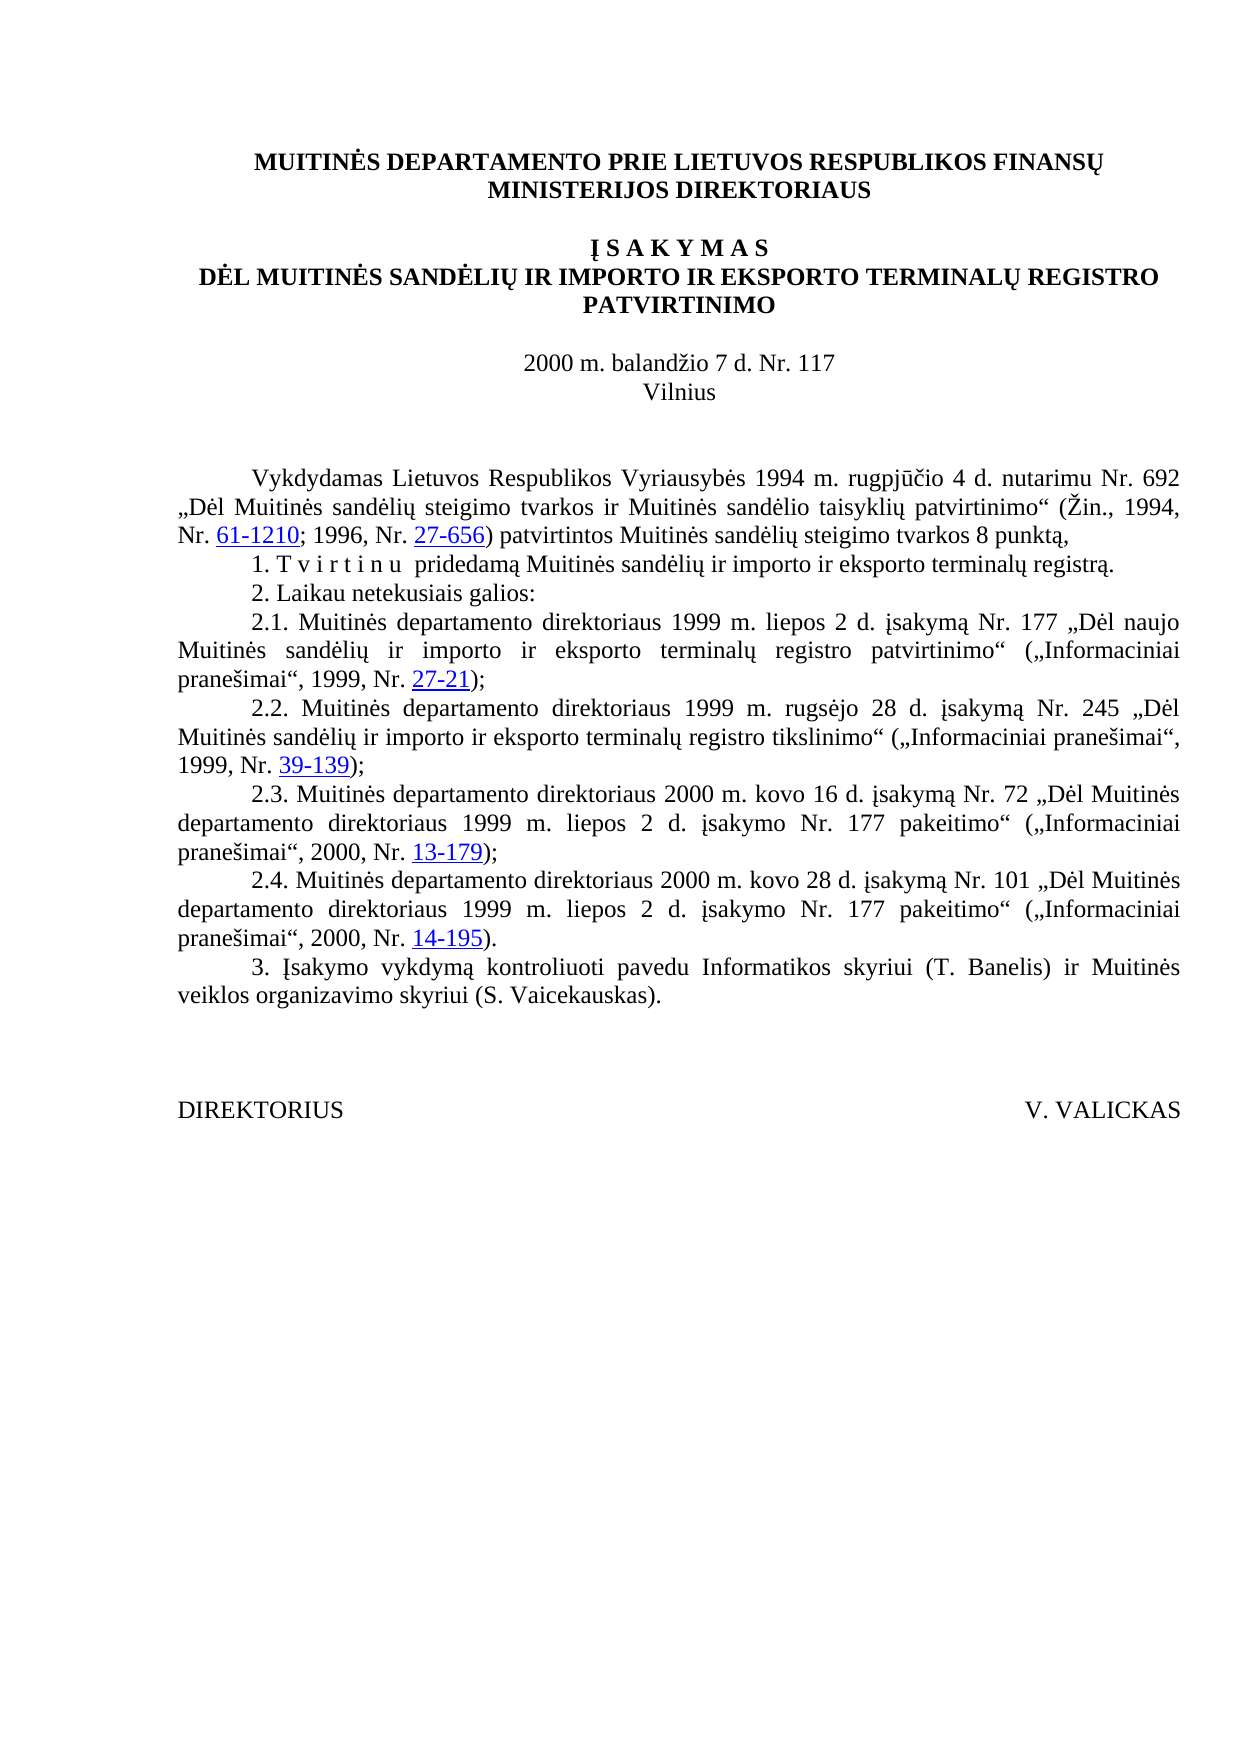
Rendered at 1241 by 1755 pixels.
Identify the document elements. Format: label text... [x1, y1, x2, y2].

text Vilnius [177, 377, 1181, 406]
text Į S A K Y M A S [177, 233, 1181, 262]
text 2.4. Muitinės departamento direktoriaus 2000 m. kovo 28 d. įsakymą Nr. 101 „Dėl Muitinės departamento direktoriaus 1999 m. liepos 2 d. įsakymo Nr. 177 pakeitimo“ („Informaciniai pranešimai“, 2000, Nr. 14-195). [177, 866, 1181, 952]
text DĖL MUITINĖS SANDĖLIŲ IR IMPORTO IR EKSPORTO TERMINALŲ REGISTRO PATVIRTINIMO [177, 262, 1181, 319]
text 2000 m. balandžio 7 d. Nr. 117 [177, 348, 1181, 377]
text 2.1. Muitinės departamento direktoriaus 1999 m. liepos 2 d. įsakymą Nr. 177 „Dėl naujo Muitinės sandėlių ir importo ir eksporto terminalų registro patvirtinimo“ („Informaciniai pranešimai“, 1999, Nr. 27-21); [177, 607, 1181, 693]
text 1. Tvirtinu pridedamą Muitinės sandėlių ir importo ir eksporto terminalų registrą. [177, 549, 1181, 578]
text 2.2. Muitinės departamento direktoriaus 1999 m. rugsėjo 28 d. įsakymą Nr. 245 „Dėl Muitinės sandėlių ir importo ir eksporto terminalų registro tikslinimo“ („Informaciniai pranešimai“, 1999, Nr. 39-139); [177, 693, 1181, 779]
text 2.3. Muitinės departamento direktoriaus 2000 m. kovo 16 d. įsakymą Nr. 72 „Dėl Muitinės departamento direktoriaus 1999 m. liepos 2 d. įsakymo Nr. 177 pakeitimo“ („Informaciniai pranešimai“, 2000, Nr. 13-179); [177, 779, 1181, 866]
text Vykdydamas Lietuvos Respublikos Vyriausybės 1994 m. rugpjūčio 4 d. nutarimu Nr. 692 „Dėl Muitinės sandėlių steigimo tvarkos ir Muitinės sandėlio taisyklių patvirtinimo“ (Žin., 1994, Nr. 61-1210; 1996, Nr. 27-656) patvirtintos Muitinės sandėlių steigimo tvarkos 8 punktą, [177, 463, 1181, 549]
text 3. Įsakymo vykdymą kontroliuoti pavedu Informatikos skyriui (T. Banelis) ir Muitinės veiklos organizavimo skyriui (S. Vaicekauskas). [177, 952, 1181, 1009]
text 2. Laikau netekusiais galios: [177, 578, 1181, 607]
text MUITINĖS DEPARTAMENTO PRIE LIETUVOS RESPUBLIKOS FINANSŲ MINISTERIJOS DIREKTORIAUS [177, 147, 1181, 204]
text DIREKTORIUS V. VALICKAS [177, 1096, 1181, 1124]
